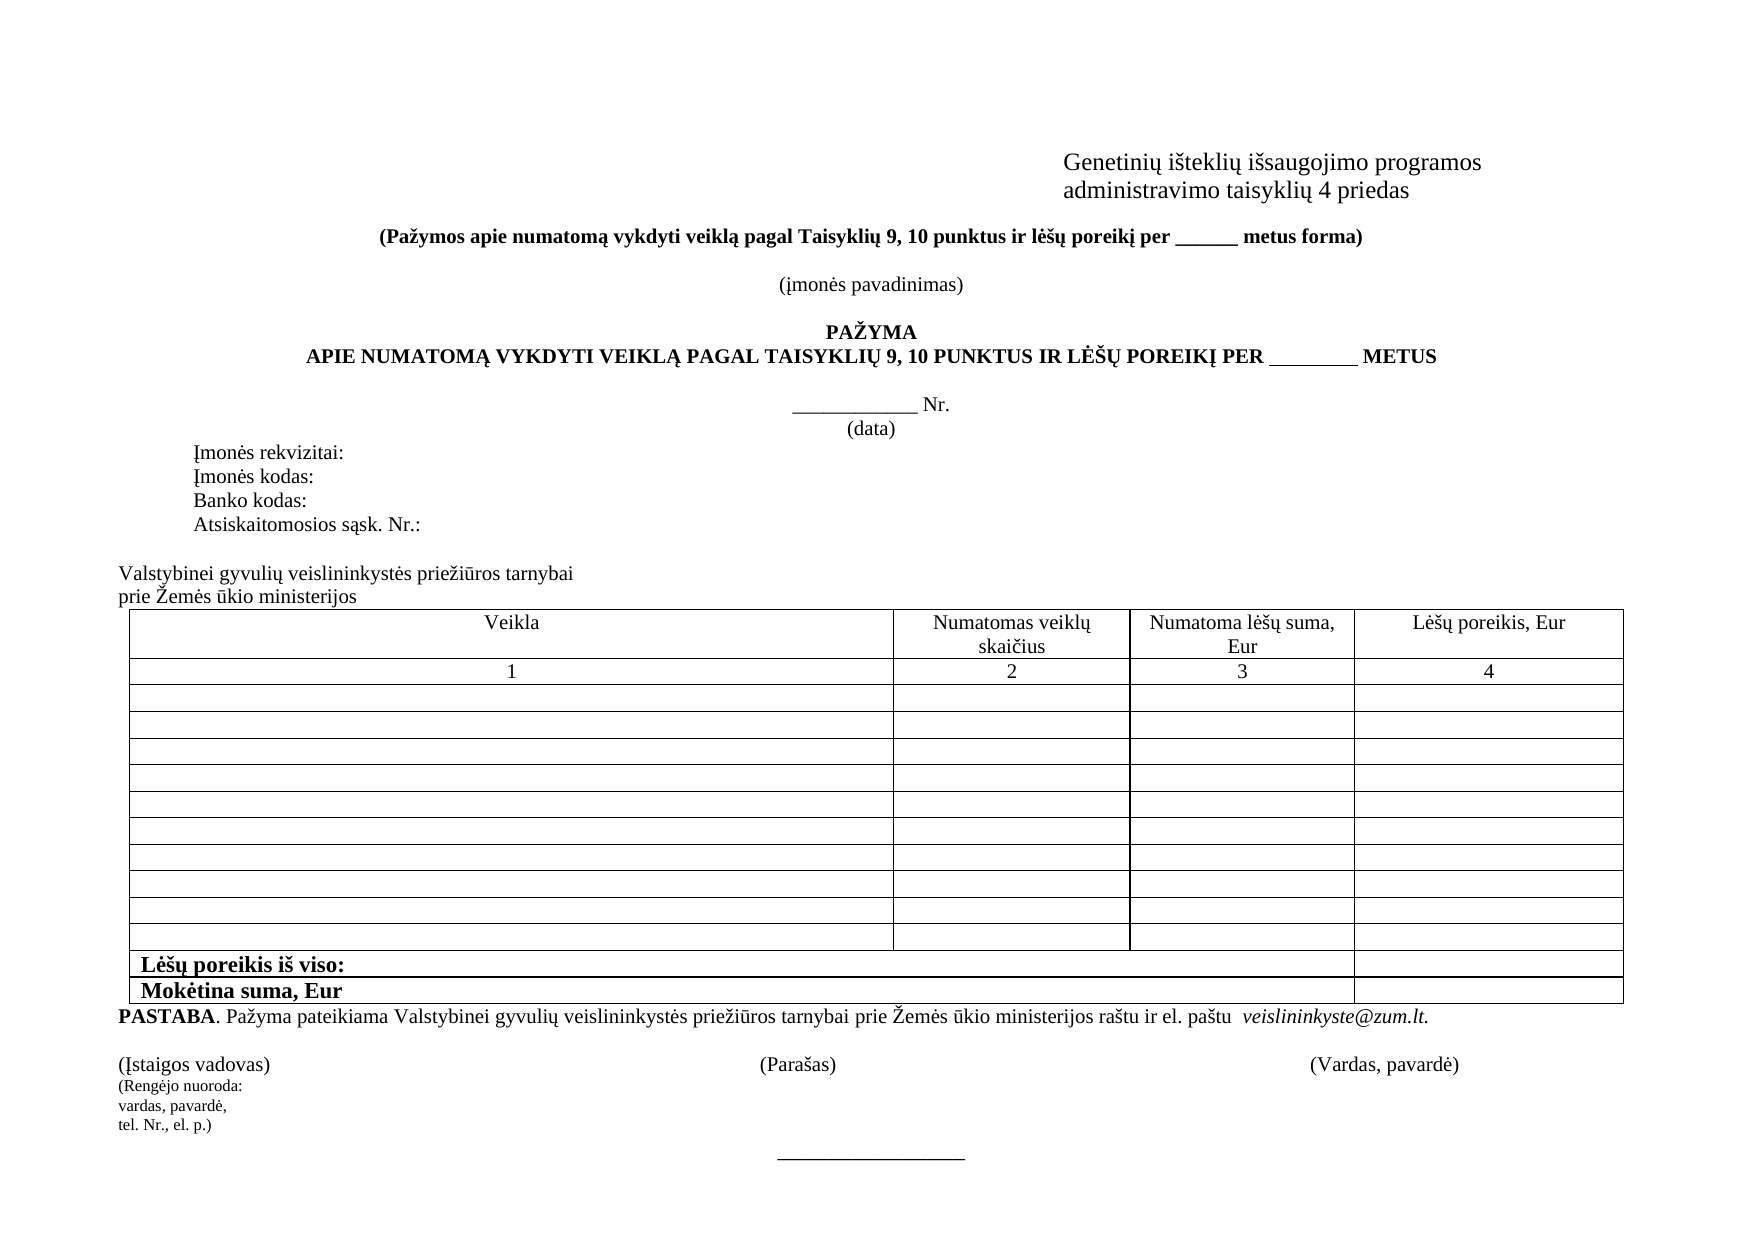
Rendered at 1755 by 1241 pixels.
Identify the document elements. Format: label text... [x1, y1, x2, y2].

table_cell [130, 871, 893, 897]
table_cell [894, 765, 1129, 791]
text (įmonės pavadinimas) [118, 272, 1624, 296]
table_header Lėšų poreikis, Eur [1355, 610, 1623, 658]
table_cell [894, 818, 1129, 844]
text tel. Nr., el. p.) [118, 1114, 1624, 1134]
text APIE Numatomą vykdyti veiklą pagal taisyklių 9, 10 punktus IR LĖŠŲ POREIKĮ per metus [118, 344, 1624, 368]
table_cell [130, 898, 893, 923]
table_cell [1355, 818, 1623, 844]
text (Įstaigos vadovas) (Parašas) (Vardas, pavardė) [118, 1052, 1624, 1076]
table_cell [130, 924, 893, 950]
table_cell [1355, 871, 1623, 897]
table_cell Mokėtina suma, Eur [130, 978, 1354, 1003]
table_cell 3 [1131, 659, 1354, 684]
table_cell [1131, 712, 1354, 737]
table_cell [1131, 898, 1354, 923]
table_cell [1131, 818, 1354, 844]
text (Rengėjo nuoroda: [118, 1076, 1624, 1095]
text Valstybinei gyvulių veislininkystės priežiūros tarnybai [118, 560, 1624, 584]
table_cell [1355, 712, 1623, 737]
table_header Numatoma lėšų suma, Eur [1131, 610, 1354, 658]
table_cell [1355, 765, 1623, 791]
table_cell [1355, 845, 1623, 870]
table_cell [130, 739, 893, 764]
table_cell [894, 712, 1129, 737]
table_cell [894, 924, 1129, 950]
table_cell [1131, 739, 1354, 764]
table_cell [130, 685, 893, 711]
table_cell 2 [894, 659, 1129, 684]
table_cell [894, 845, 1129, 870]
table_cell [894, 685, 1129, 711]
table_cell Lėšų poreikis iš viso: [130, 951, 1354, 976]
table_cell [894, 898, 1129, 923]
table_cell [894, 792, 1129, 817]
table_cell [1355, 685, 1623, 711]
text Įmonės rekvizitai: [118, 440, 1624, 464]
table_cell [1131, 871, 1354, 897]
table_cell [130, 712, 893, 737]
table_cell [1131, 924, 1354, 950]
table_cell [1131, 685, 1354, 711]
table_cell [1131, 845, 1354, 870]
table_cell [1355, 978, 1623, 1003]
table_cell [1355, 898, 1623, 923]
table_cell [130, 765, 893, 791]
table_cell [1355, 739, 1623, 764]
table_cell [130, 818, 893, 844]
text PASTABA. Pažyma pateikiama Valstybinei gyvulių veislininkystės priežiūros tarnybai prie Žemės ūkio ministerijos raštu ir el. paštu veislininkyste@zum.lt. [118, 1004, 1624, 1028]
text Banko kodas: [118, 488, 1624, 512]
table_cell [1131, 765, 1354, 791]
table_cell [1355, 924, 1623, 950]
text (data) [118, 416, 1624, 440]
table_cell [1355, 792, 1623, 817]
table_cell 4 [1355, 659, 1623, 684]
text prie Žemės ūkio ministerijos [118, 584, 1624, 608]
text ____________ Nr. [118, 392, 1624, 416]
text administravimo taisyklių 4 priedas [118, 176, 1624, 204]
table_cell [1131, 792, 1354, 817]
table_header Veikla [130, 610, 893, 658]
text (Pažymos apie numatomą vykdyti veiklą pagal Taisyklių 9, 10 punktus ir lėšų poreikį per ______ metus forma) [118, 223, 1624, 248]
text vardas, pavardė, [118, 1095, 1624, 1114]
table_cell [130, 845, 893, 870]
text PAŽYMA [118, 320, 1624, 344]
text Atsiskaitomosios sąsk. Nr.: [118, 512, 1624, 536]
table_cell [894, 739, 1129, 764]
table_cell [894, 871, 1129, 897]
table_header Numatomas veiklų skaičius [894, 610, 1129, 658]
text _______________ [118, 1134, 1624, 1162]
table_cell 1 [130, 659, 893, 684]
text Genetinių išteklių išsaugojimo programos [1063, 147, 1624, 176]
table_cell [1355, 951, 1623, 976]
text Įmonės kodas: [118, 464, 1624, 488]
table_cell [130, 792, 893, 817]
